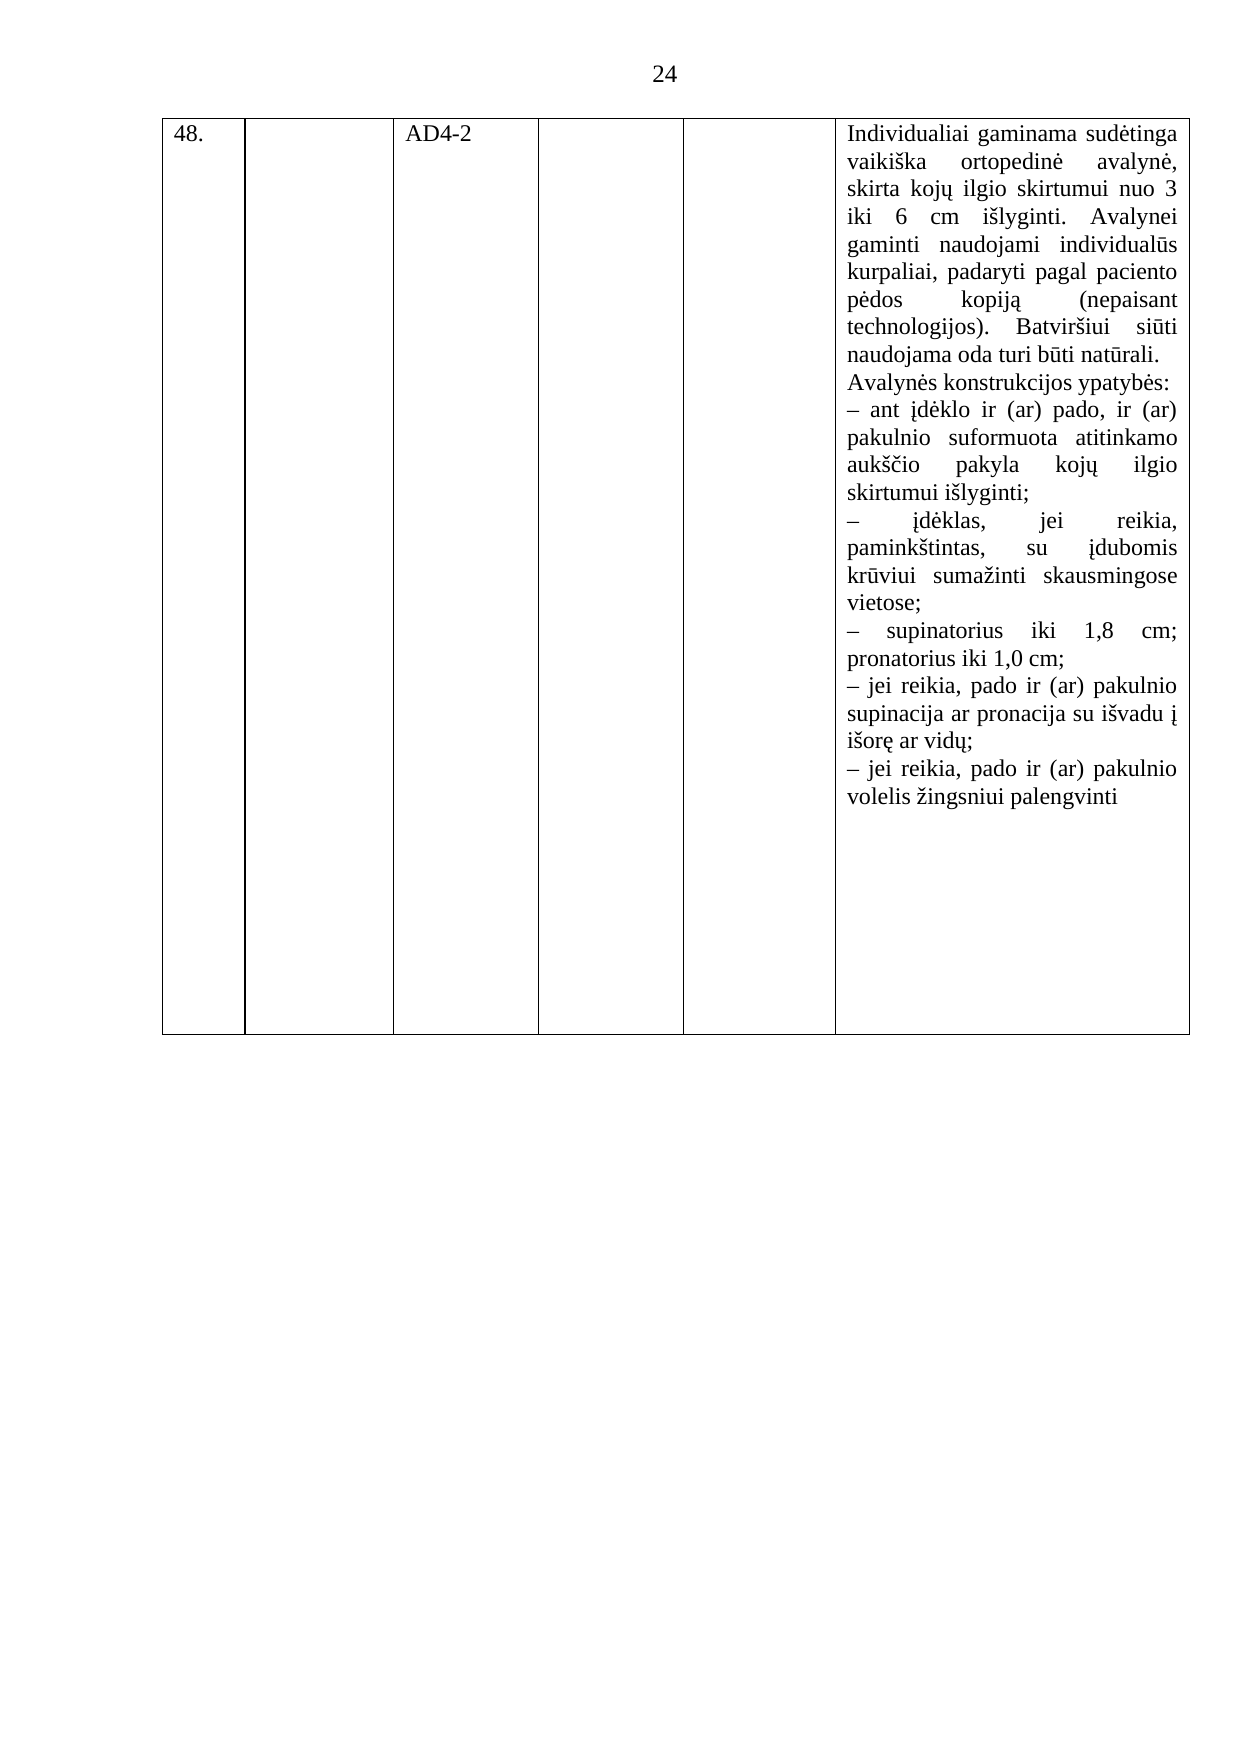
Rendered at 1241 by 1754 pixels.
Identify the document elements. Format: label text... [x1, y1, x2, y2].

table_cell [246, 119, 393, 1033]
table_cell [684, 119, 835, 1033]
table_cell AD4-2 [394, 119, 538, 1033]
table_cell Individualiai gaminama sudėtinga vaikiška ortopedinė avalynė, skirta kojų ilgio skirtumui nuo 3 iki 6 cm išlyginti. Avalynei gaminti naudojami individualūs kurpaliai, padaryti pagal paciento pėdos kopiją (nepaisant technologijos). Batviršiui siūti naudojama oda turi būti natūrali. Avalynės konstrukcijos ypatybės: – ant įdėklo ir (ar) pado, ir (ar) pakulnio suformuota atitinkamo aukščio pakyla kojų ilgio skirtumui išlyginti; – įdėklas, jei reikia, paminkštintas, su įdubomis krūviui sumažinti skausmingose vietose; – supinatorius iki 1,8 cm; pronatorius iki 1,0 cm; – jei reikia, pado ir (ar) pakulnio supinacija ar pronacija su išvadu į išorę ar vidų; – jei reikia, pado ir (ar) pakulnio volelis žingsniui palengvinti [836, 119, 1189, 1033]
table_cell 48. [163, 119, 244, 1033]
table_cell [539, 119, 683, 1033]
